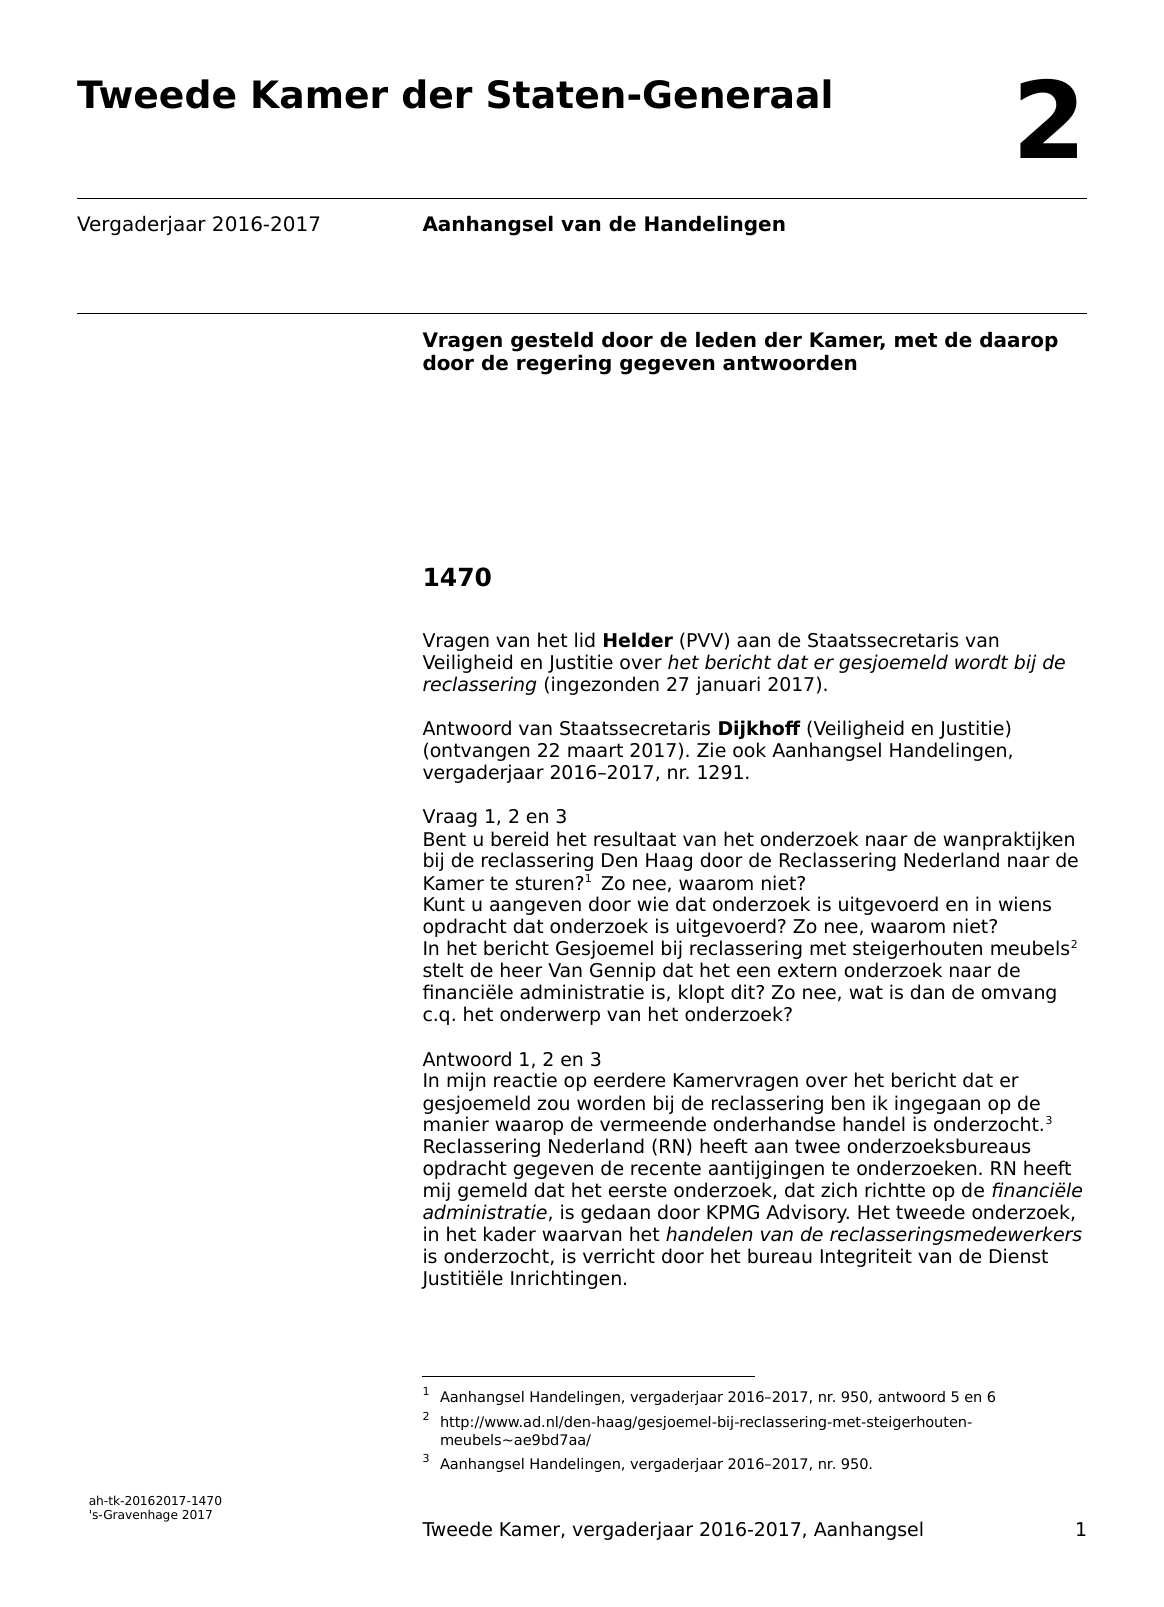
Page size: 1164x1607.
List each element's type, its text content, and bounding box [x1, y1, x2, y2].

table_cell Vergaderjaar 2016-2017 [77, 199, 422, 313]
text 1470 [422, 563, 1087, 592]
text 's-Gravenhage 2017 [88, 1508, 323, 1522]
text Bent u bereid het resultaat van het onderzoek naar de wanpraktijken bij de reclassering Den Haag door de Reclassering Nederland naar de Kamer te sturen? Zo nee, waarom niet? [422, 828, 1087, 894]
text Aanhangsel Handelingen, vergaderjaar 2016–2017, nr. 950, antwoord 5 en 6 [422, 1385, 1087, 1407]
table_header Tweede Kamer der Staten-Generaal [77, 59, 886, 198]
text http://www.ad.nl/den-haag/gesjoemel-bij-reclassering-met-steigerhouten-meubels~ae9bd7aa/ [422, 1410, 1087, 1449]
text Vragen van het lid Helder (PVV) aan de Staatssecretaris van Veiligheid en Justitie over het bericht dat er gesjoemeld wordt bij de reclassering (ingezonden 27 januari 2017). [422, 630, 1087, 696]
table_header 2 [886, 59, 1087, 198]
text Aanhangsel Handelingen, vergaderjaar 2016–2017, nr. 950. [422, 1452, 1087, 1474]
text Kunt u aangeven door wie dat onderzoek is uitgevoerd en in wiens opdracht dat onderzoek is uitgevoerd? Zo nee, waarom niet? [422, 894, 1087, 938]
text In het bericht Gesjoemel bij reclassering met steigerhouten meubels stelt de heer Van Gennip dat het een extern onderzoek naar de financiële administratie is, klopt dit? Zo nee, wat is dan de omvang c.q. het onderwerp van het onderzoek? [422, 938, 1087, 1026]
text Vraag 1, 2 en 3 [422, 806, 1087, 828]
table_cell Aanhangsel van de Handelingen [422, 199, 1087, 313]
table_cell Vragen gesteld door de leden der Kamer, met de daarop door de regering gegeven antwoorden [422, 314, 1087, 375]
text ah-tk-20162017-1470 [88, 1494, 323, 1508]
text In mijn reactie op eerdere Kamervragen over het bericht dat er gesjoemeld zou worden bij de reclassering ben ik ingegaan op de manier waarop de vermeende onderhandse handel is onderzocht. Reclassering Nederland (RN) heeft aan twee onderzoeksbureaus opdracht gegeven de recente aantijgingen te onderzoeken. RN heeft mij gemeld dat het eerste onderzoek, dat zich richtte op de financiële administratie, is gedaan door KPMG Advisory. Het tweede onderzoek, in het kader waarvan het handelen van de reclasseringsmedewerkers is onderzocht, is verricht door het bureau Integriteit van de Dienst Justitiële Inrichtingen. [422, 1070, 1087, 1290]
text Antwoord 1, 2 en 3 [422, 1048, 1087, 1070]
table_cell [77, 314, 422, 375]
text Antwoord van Staatssecretaris Dijkhoff (Veiligheid en Justitie) (ontvangen 22 maart 2017). Zie ook Aanhangsel Handelingen, vergaderjaar 2016–2017, nr. 1291. [422, 718, 1087, 784]
